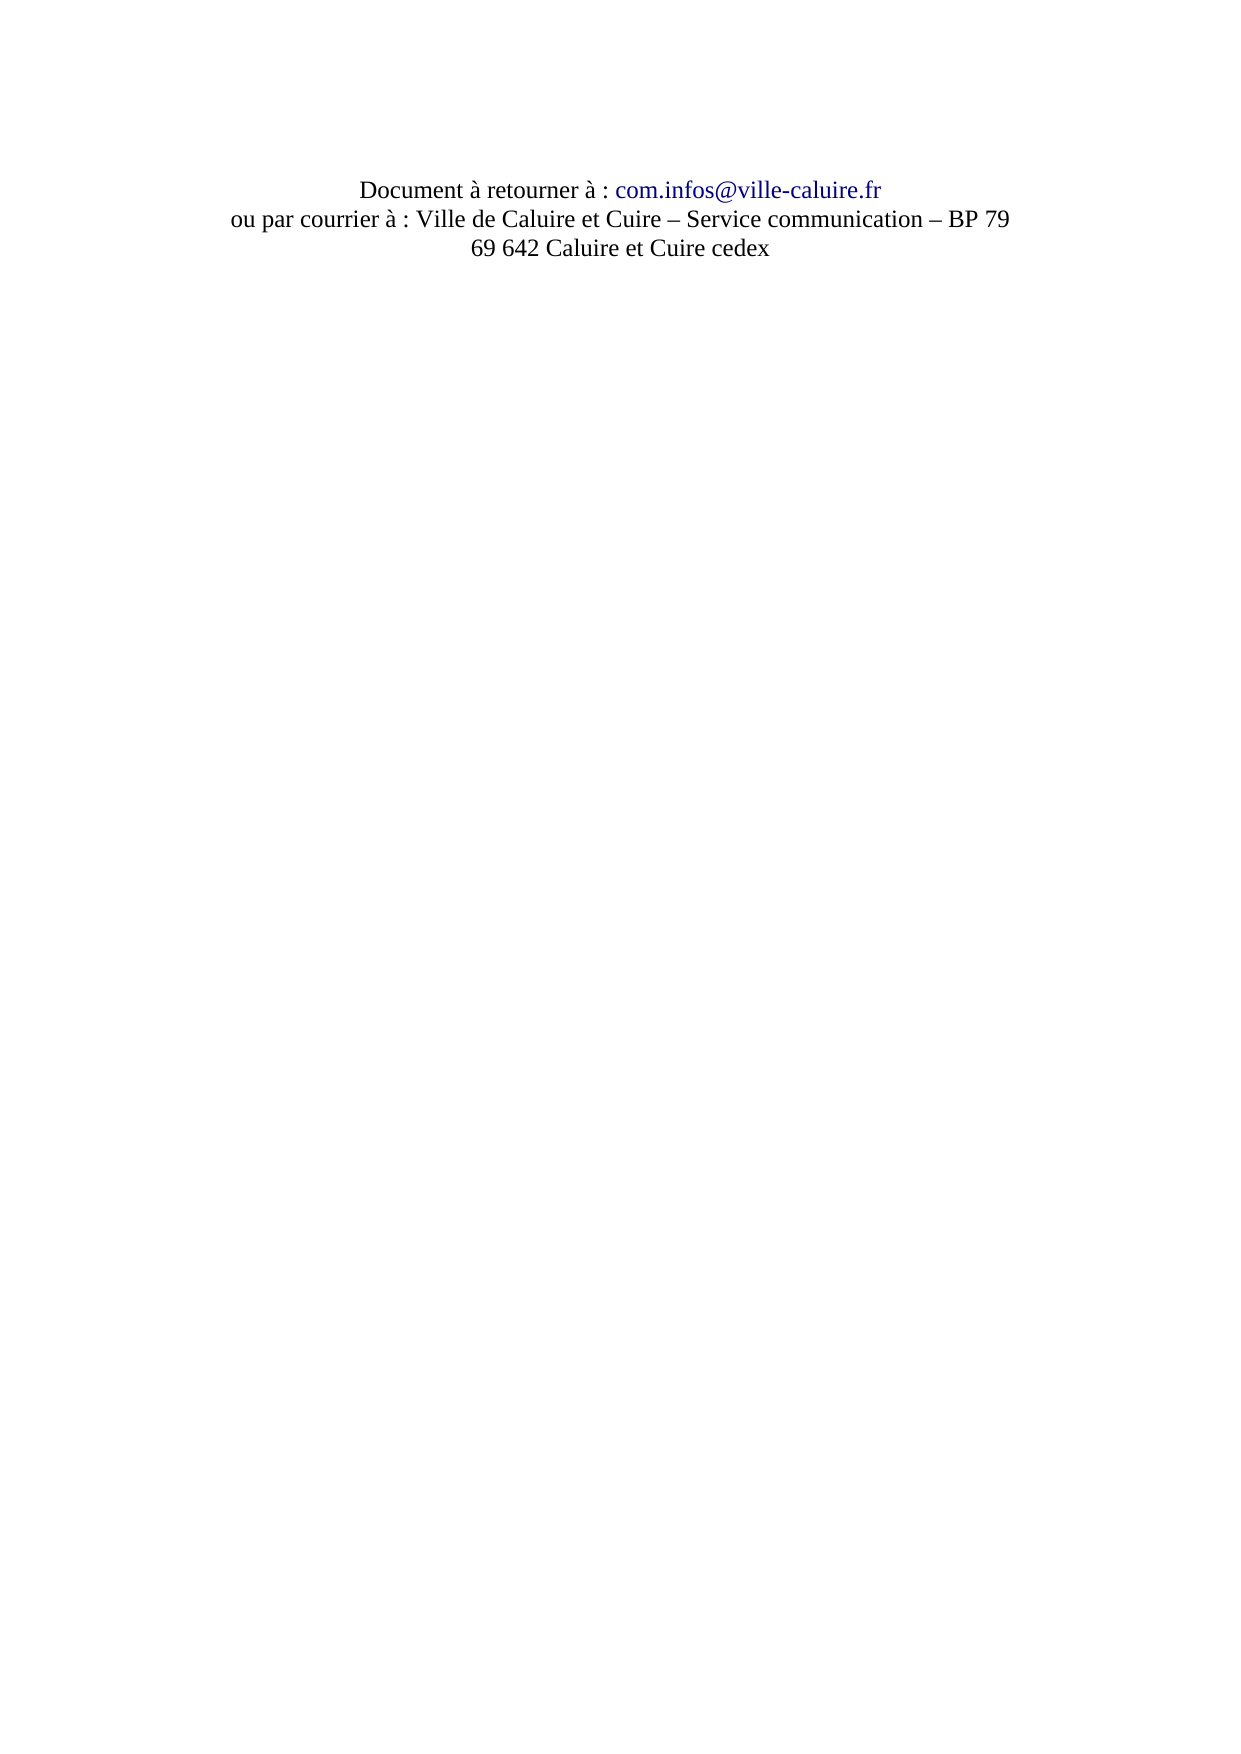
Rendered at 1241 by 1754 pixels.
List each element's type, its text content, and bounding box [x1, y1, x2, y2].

text Document à retourner à : com.infos@ville-caluire.fr [118, 176, 1122, 204]
text ou par courrier à : Ville de Caluire et Cuire – Service communication – BP 79 [118, 204, 1122, 233]
text 69 642 Caluire et Cuire cedex [118, 233, 1122, 262]
